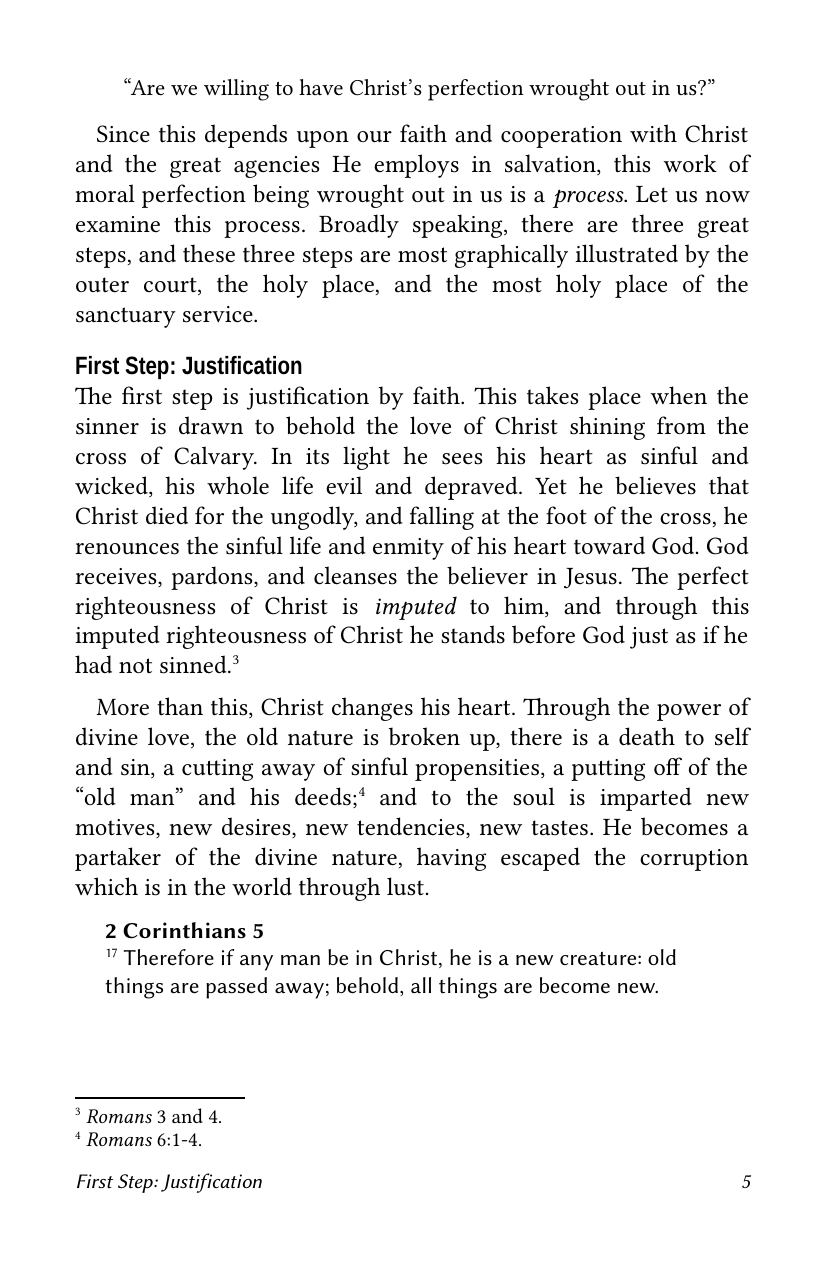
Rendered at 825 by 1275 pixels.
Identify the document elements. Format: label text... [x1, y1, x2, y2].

text “Are we willing to have Christ’s perfection wrought out in us?” [105, 75, 720, 101]
text Since this depends upon our faith and cooperation with Christ and the great agencies He employs in salvation, this work of moral perfection being wrought out in us is a process. Let us now examine this process. Broadly speaking, there are three great steps, and these three steps are most graphically illustrated by the outer court, the holy place, and the most holy place of the sanctuary service. [75, 120, 750, 328]
text 17 Therefore if any man be in Christ, he is a new creature: old things are passed away; behold, all things are become new. [105, 945, 720, 999]
text 2 Corinthians 5 [105, 918, 750, 944]
text More than this, Christ changes his heart. Through the power of divine love, the old nature is broken up, there is a death to self and sin, a cutting away of sinful propensities, a putting off of the “old man” and his deeds; and to the soul is imparted new motives, new desires, new tendencies, new tastes. He becomes a partaker of the divine nature, having escaped the corruption which is in the world through lust. [75, 693, 750, 901]
subtitle First Step: Justification [75, 351, 750, 379]
text Romans 3 and 4. [75, 1104, 750, 1128]
text The first step is justification by faith. This takes place when the sinner is drawn to behold the love of Christ shining from the cross of Calvary. In its light he sees his heart as sinful and wicked, his whole life evil and depraved. Yet he believes that Christ died for the ungodly, and falling at the foot of the cross, he renounces the sinful life and enmity of his heart toward God. God receives, pardons, and cleanses the believer in Jesus. The perfect righteousness of Christ is imputed to him, and through this imputed righteousness of Christ he stands before God just as if he had not sinned. [75, 382, 750, 680]
text Romans 6:1-4. [75, 1128, 750, 1152]
